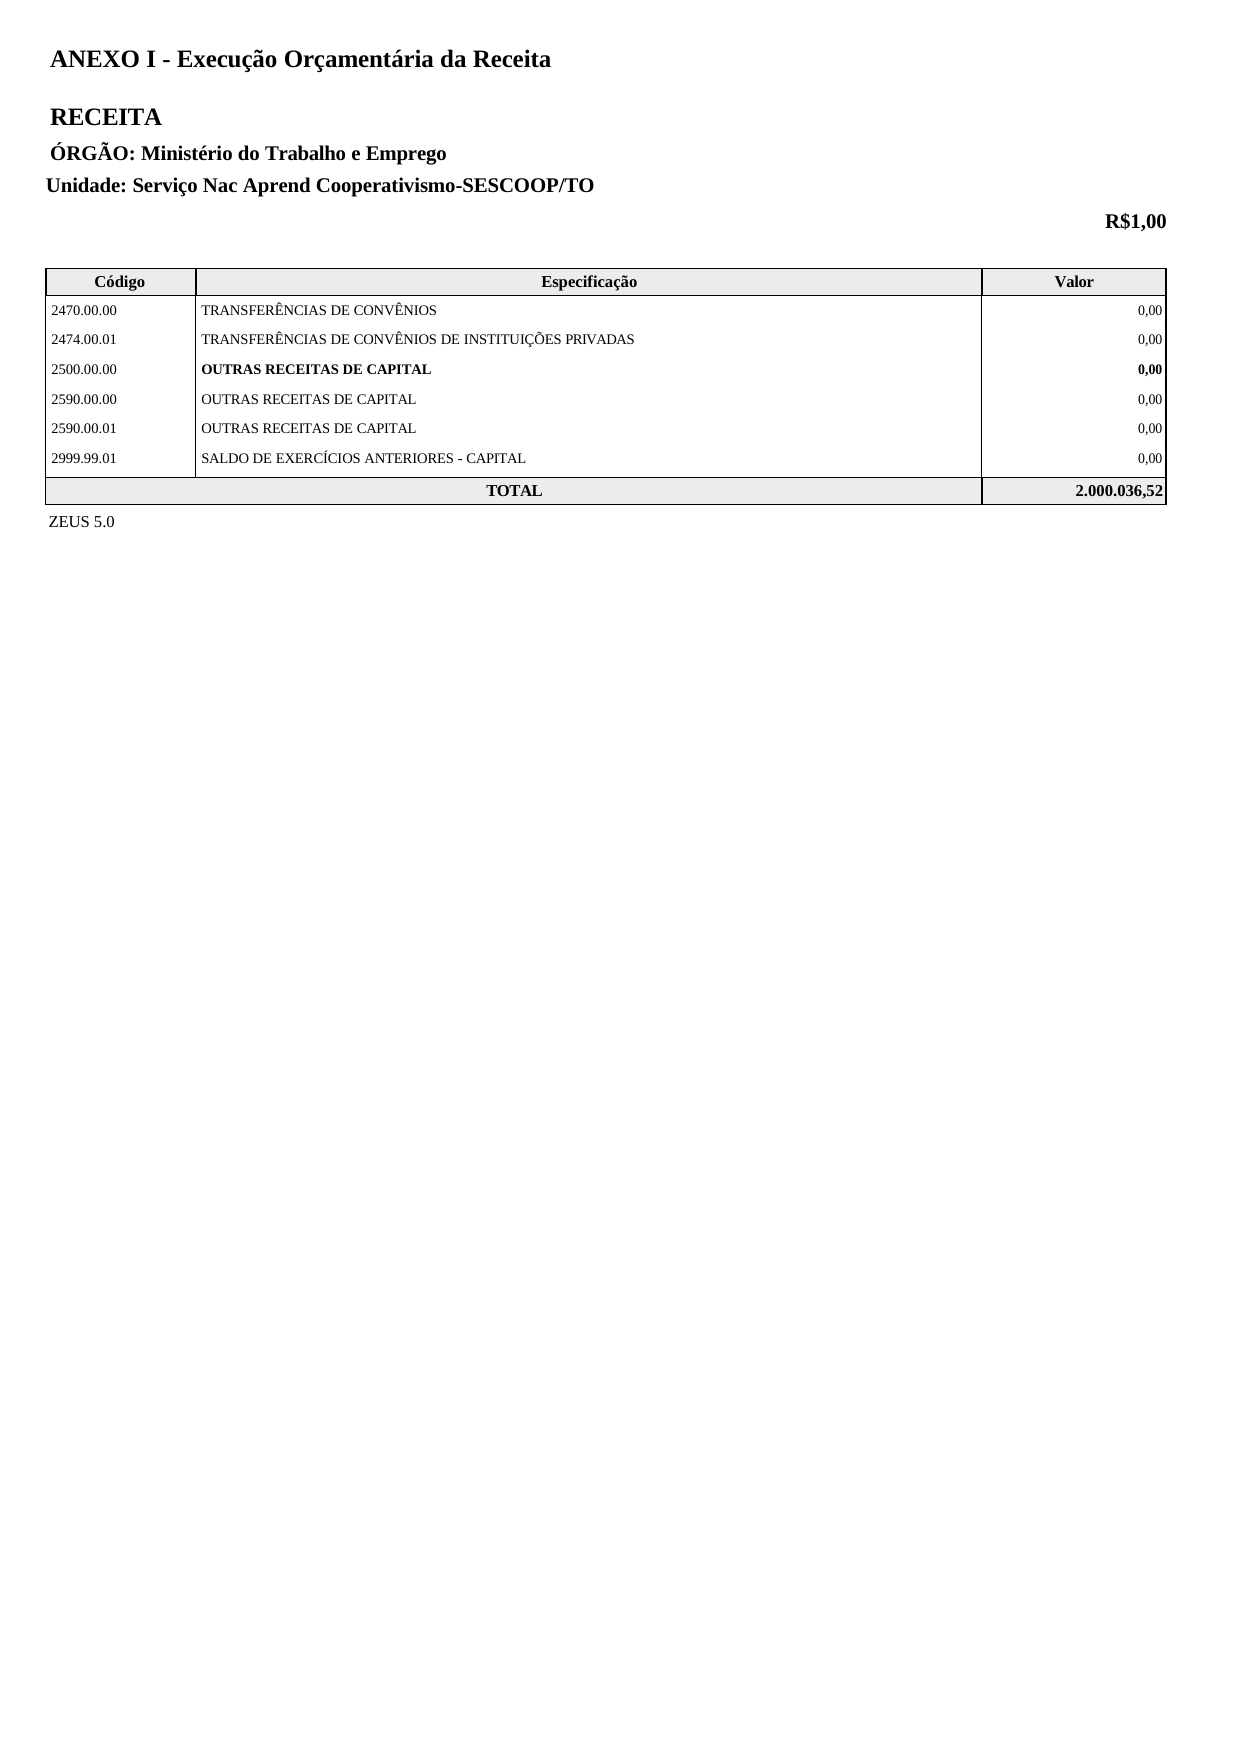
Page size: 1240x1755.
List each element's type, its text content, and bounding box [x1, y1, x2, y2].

table_cell TOTAL [46, 478, 981, 504]
table_cell 2.000.036,52 [983, 478, 1165, 504]
table_cell 2590.00.00 [46, 385, 195, 415]
table_cell OUTRAS RECEITAS DE CAPITAL [196, 415, 981, 444]
table_cell OUTRAS RECEITAS DE CAPITAL [196, 355, 981, 385]
table_cell 0,00 [982, 415, 1165, 444]
table_cell 0,00 [982, 296, 1165, 325]
table_cell 2590.00.01 [46, 415, 195, 444]
table_cell OUTRAS RECEITAS DE CAPITAL [196, 385, 981, 415]
table_cell 2470.00.00 [46, 296, 195, 325]
table_cell 2474.00.01 [46, 325, 195, 355]
table_cell TRANSFERÊNCIAS DE CONVÊNIOS DE INSTITUIÇÕES PRIVADAS [196, 325, 981, 355]
table_cell 2500.00.00 [46, 355, 195, 385]
table_cell 0,00 [982, 325, 1165, 355]
text ZEUS 5.0 [48, 512, 1179, 531]
table_cell SALDO DE EXERCÍCIOS ANTERIORES - CAPITAL [196, 445, 981, 477]
table_header Código [47, 269, 195, 295]
table_cell 0,00 [982, 445, 1165, 477]
table_header Especificação [197, 269, 981, 295]
table_cell 0,00 [982, 355, 1165, 385]
table_cell TRANSFERÊNCIAS DE CONVÊNIOS [196, 296, 981, 325]
table_cell 0,00 [982, 385, 1165, 415]
table_cell 2999.99.01 [46, 445, 195, 477]
table_header Valor [983, 269, 1165, 295]
